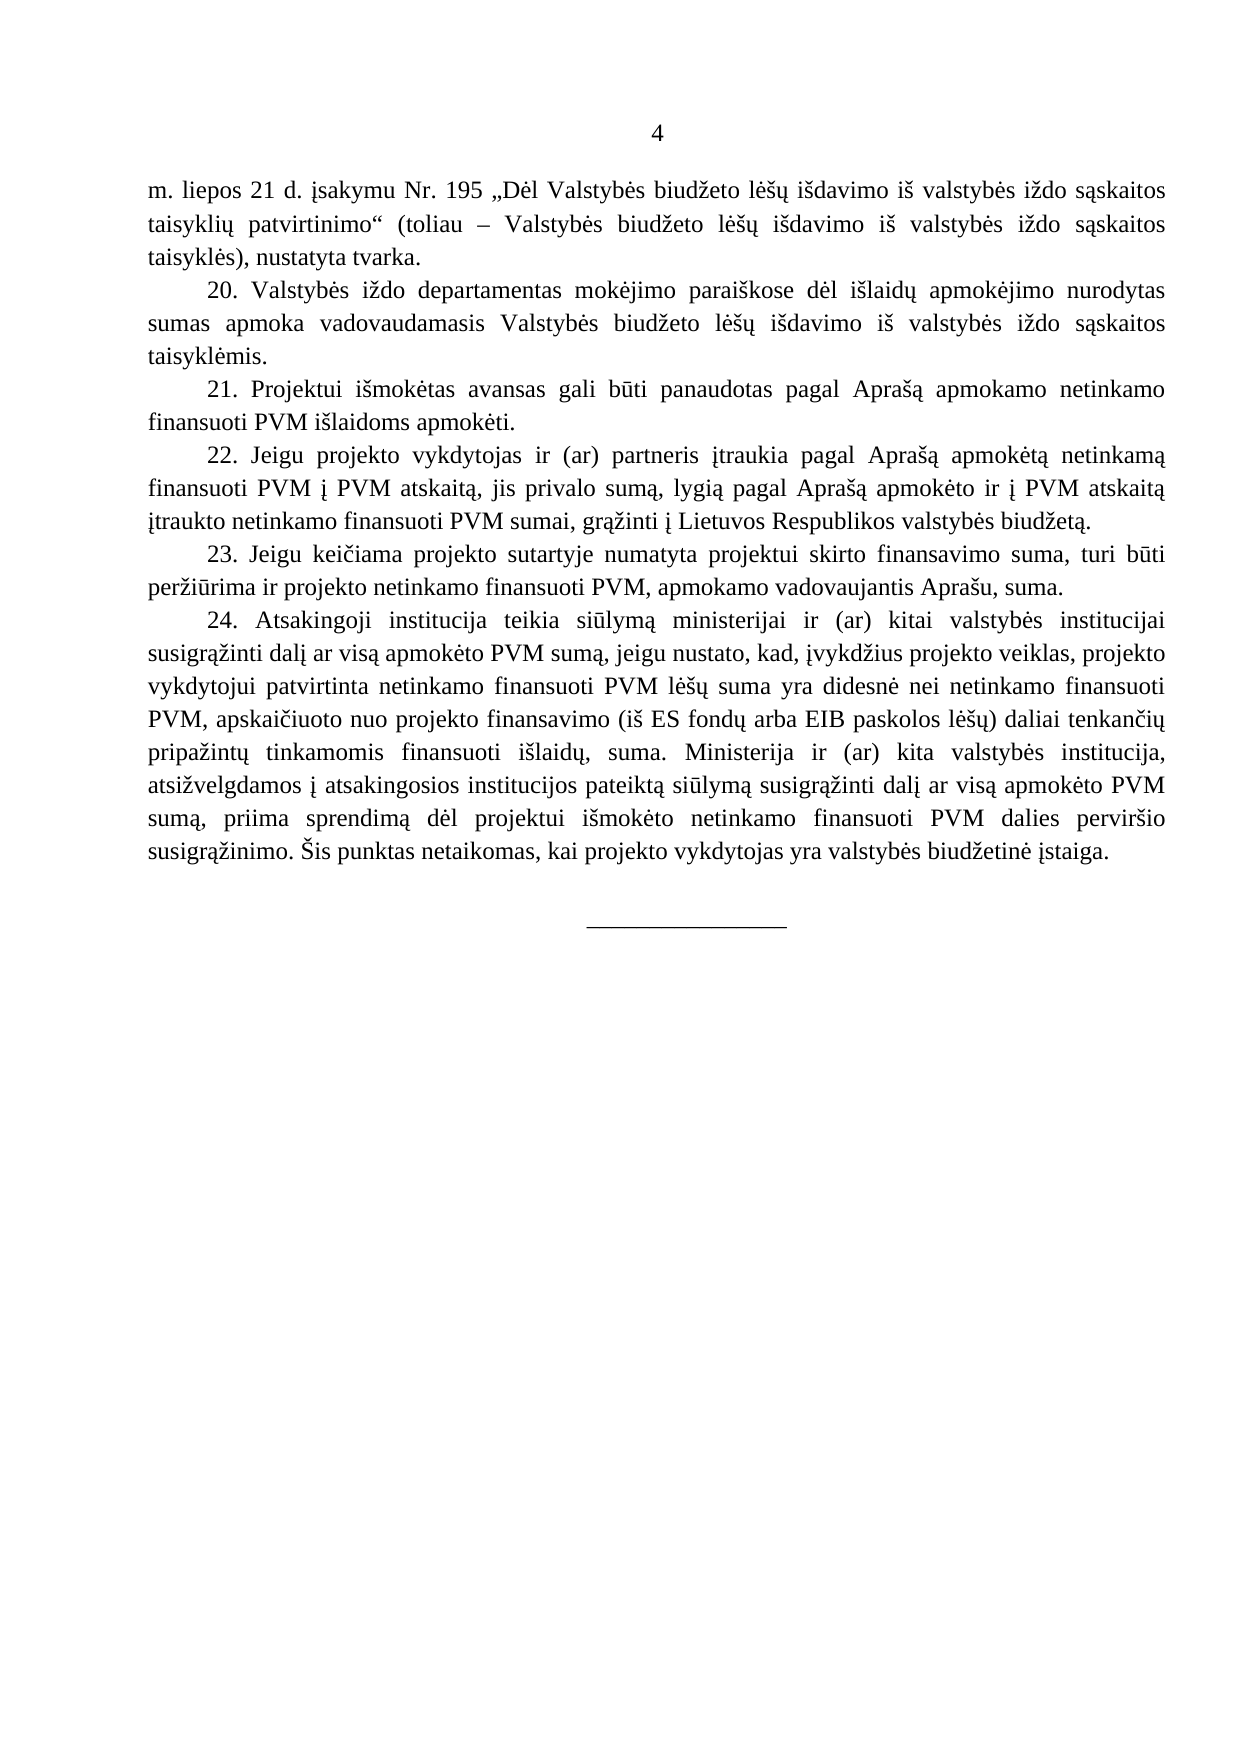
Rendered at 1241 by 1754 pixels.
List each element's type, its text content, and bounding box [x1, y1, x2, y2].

text 21. Projektui išmokėtas avansas gali būti panaudotas pagal Aprašą apmokamo netinkamo finansuoti PVM išlaidoms apmokėti. [148, 374, 1167, 436]
text 24. Atsakingoji institucija teikia siūlymą ministerijai ir (ar) kitai valstybės institucijai susigrąžinti dalį ar visą apmokėto PVM sumą, jeigu nustato, kad, įvykdžius projekto veiklas, projekto vykdytojui patvirtinta netinkamo finansuoti PVM lėšų suma yra didesnė nei netinkamo finansuoti PVM, apskaičiuoto nuo projekto finansavimo (iš ES fondų arba EIB paskolos lėšų) daliai tenkančių pripažintų tinkamomis finansuoti išlaidų, suma. Ministerija ir (ar) kita valstybės institucija, atsižvelgdamos į atsakingosios institucijos pateiktą siūlymą susigrąžinti dalį ar visą apmokėto PVM sumą, priima sprendimą dėl projektui išmokėto netinkamo finansuoti PVM dalies perviršio susigrąžinimo. Šis punktas netaikomas, kai projekto vykdytojas yra valstybės biudžetinė įstaiga. [148, 605, 1167, 865]
text 22. Jeigu projekto vykdytojas ir (ar) partneris įtraukia pagal Aprašą apmokėtą netinkamą finansuoti PVM į PVM atskaitą, jis privalo sumą, lygią pagal Aprašą apmokėto ir į PVM atskaitą įtraukto netinkamo finansuoti PVM sumai, grąžinti į Lietuvos Respublikos valstybės biudžetą. [148, 440, 1167, 534]
text ________________ [148, 902, 1167, 931]
text m. liepos 21 d. įsakymu Nr. 195 „Dėl Valstybės biudžeto lėšų išdavimo iš valstybės iždo sąskaitos taisyklių patvirtinimo“ (toliau – Valstybės biudžeto lėšų išdavimo iš valstybės iždo sąskaitos taisyklės), nustatyta tvarka. [148, 176, 1167, 270]
text 23. Jeigu keičiama projekto sutartyje numatyta projektui skirto finansavimo suma, turi būti peržiūrima ir projekto netinkamo finansuoti PVM, apmokamo vadovaujantis Aprašu, suma. [148, 539, 1167, 601]
text 20. Valstybės iždo departamentas mokėjimo paraiškose dėl išlaidų apmokėjimo nurodytas sumas apmoka vadovaudamasis Valstybės biudžeto lėšų išdavimo iš valstybės iždo sąskaitos taisyklėmis. [148, 275, 1167, 369]
